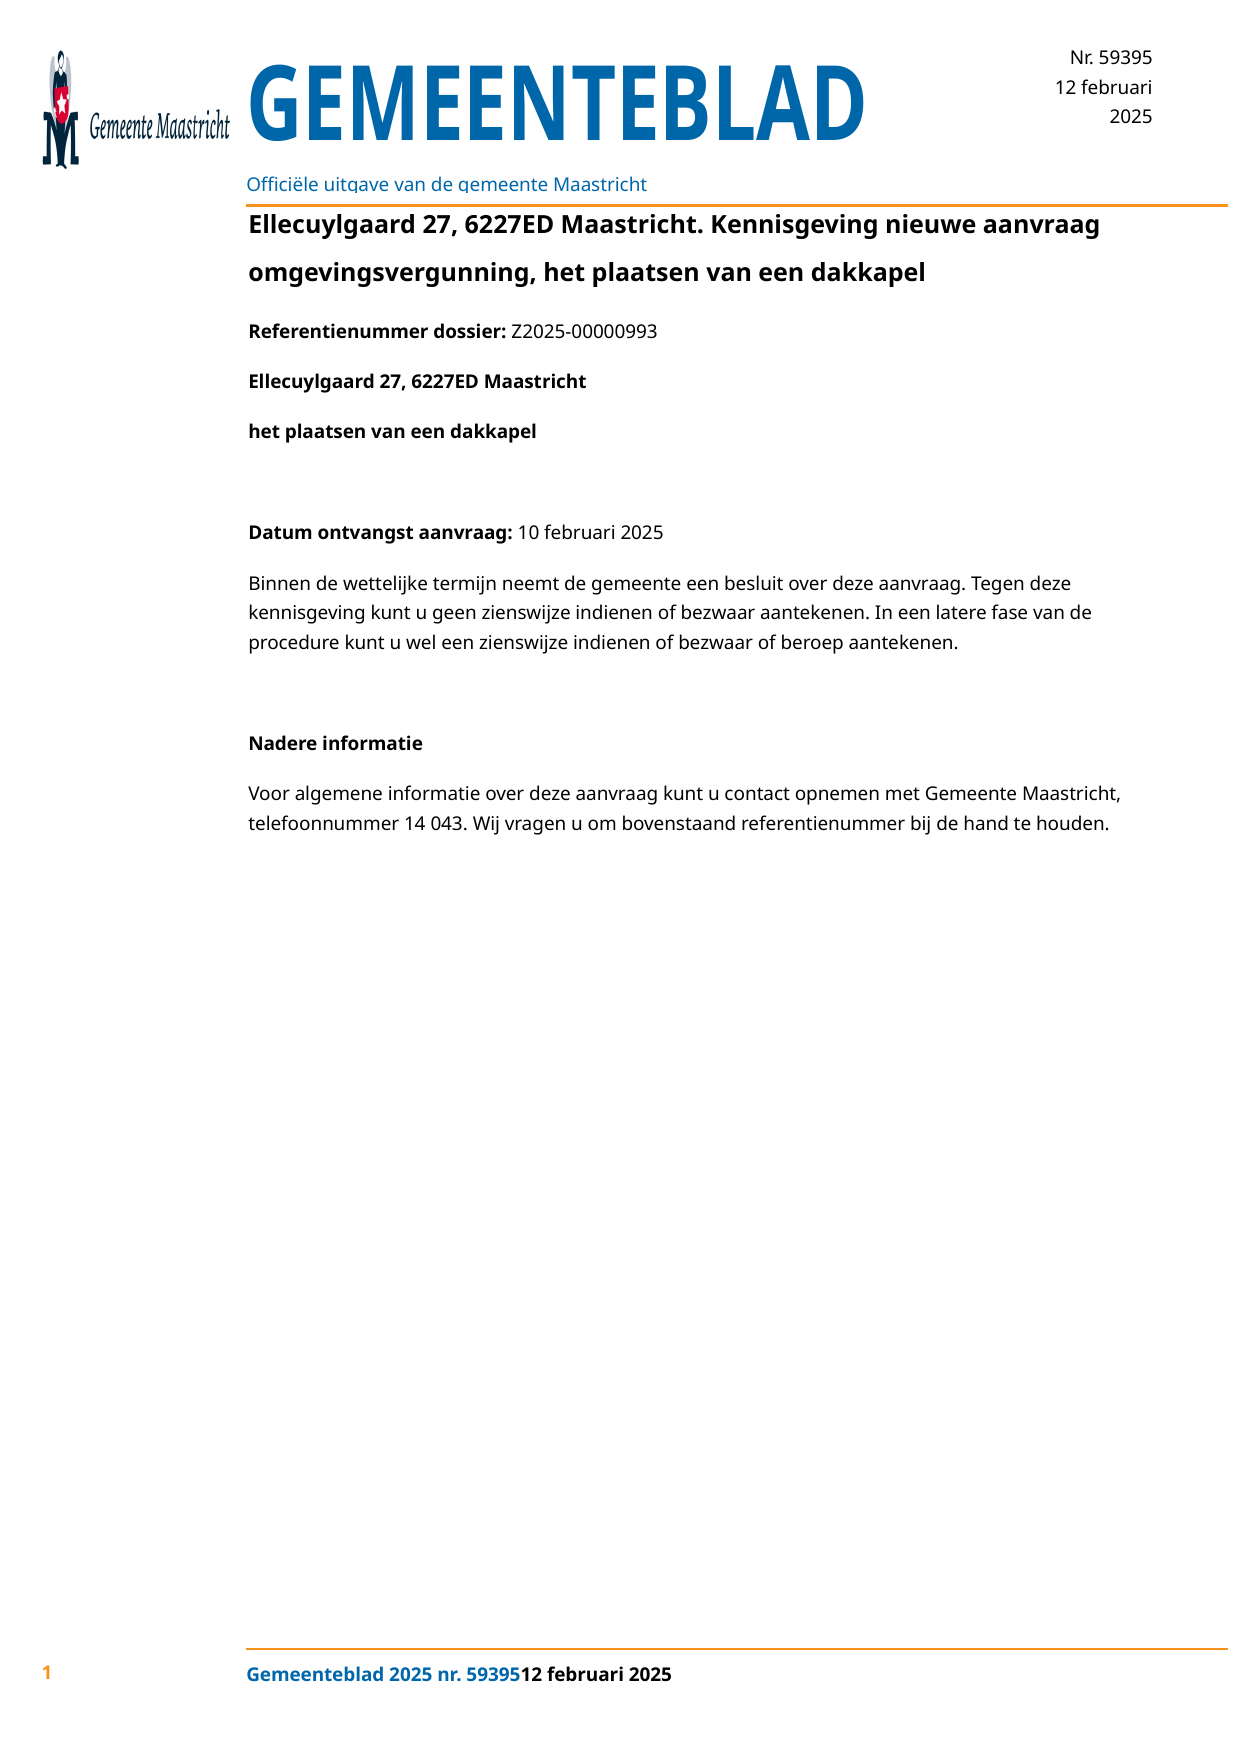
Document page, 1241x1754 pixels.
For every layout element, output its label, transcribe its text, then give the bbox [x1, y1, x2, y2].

text Ellecuylgaard 27, 6227ED Maastricht. Kennisgeving nieuwe aanvraag omgevingsvergunning, het plaatsen van een dakkapel [248, 207, 1152, 288]
text Binnen de wettelijke termijn neemt de gemeente een besluit over deze aanvraag. Tegen deze kennisgeving kunt u geen zienswijze indienen of bezwaar aantekenen. In een latere fase van de procedure kunt u wel een zienswijze indienen of bezwaar of beroep aantekenen. [248, 570, 1152, 655]
text Nadere informatie [248, 730, 1152, 756]
picture [41, 47, 231, 172]
text Referentienummer dossier: Z2025-00000993 [248, 318, 1152, 344]
text het plaatsen van een dakkapel [248, 419, 1152, 444]
text Datum ontvangst aanvraag: 10 februari 2025 [248, 519, 1152, 545]
text Voor algemene informatie over deze aanvraag kunt u contact opnemen met Gemeente Maastricht, telefoonnummer 14 043. Wij vragen u om bovenstaand referentienummer bij de hand te houden. [248, 780, 1152, 836]
text Ellecuylgaard 27, 6227ED Maastricht [248, 368, 1152, 394]
